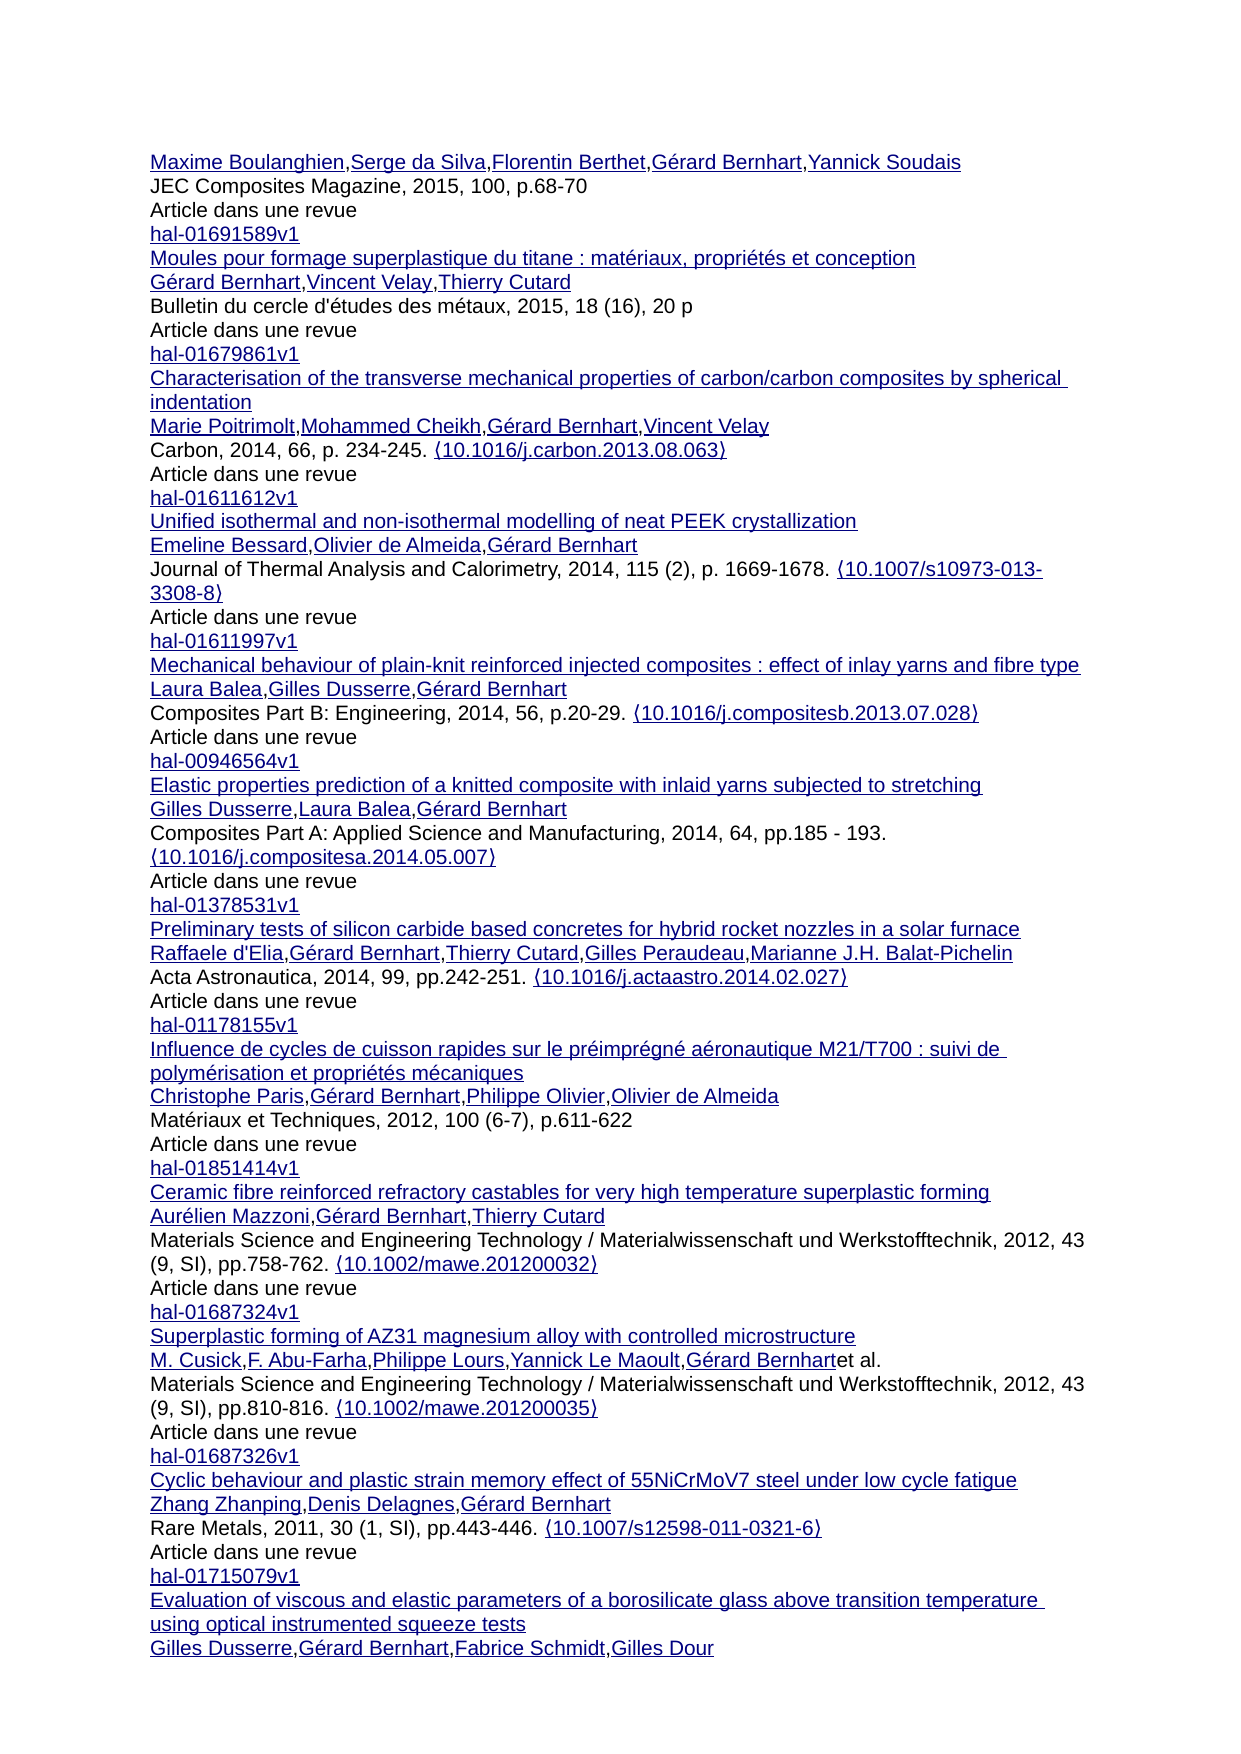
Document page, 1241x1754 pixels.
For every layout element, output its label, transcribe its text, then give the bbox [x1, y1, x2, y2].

table_cell Cyclic behaviour and plastic strain memory effect of 55NiCrMoV7 steel under low cycle fatigue Zhang Zhanping,Denis Delagnes,Gérard Bernhart Rare Metals, 2011, 30 (1, SI), pp.443-446. ⟨10.1007/s12598-011-0321-6⟩ Article dans une revue hal-01715079v1 [150, 1468, 1090, 1587]
table_cell Evaluation of viscous and elastic parameters of a borosilicate glass above transition temperature using optical instrumented squeeze tests Gilles Dusserre,Gérard Bernhart,Fabrice Schmidt,Gilles Dour [150, 1588, 1090, 1659]
table_cell Characterisation of the transverse mechanical properties of carbon/carbon composites by spherical indentation Marie Poitrimolt,Mohammed Cheikh,Gérard Bernhart,Vincent Velay Carbon, 2014, 66, p. 234-245. ⟨10.1016/j.carbon.2013.08.063⟩ Article dans une revue hal-01611612v1 [150, 366, 1090, 509]
table_cell Influence de cycles de cuisson rapides sur le préimprégné aéronautique M21/T700 : suivi de polymérisation et propriétés mécaniques Christophe Paris,Gérard Bernhart,Philippe Olivier,Olivier de Almeida Matériaux et Techniques, 2012, 100 (6-7), p.611-622 Article dans une revue hal-01851414v1 [150, 1036, 1090, 1180]
table_cell Elastic properties prediction of a knitted composite with inlaid yarns subjected to stretching Gilles Dusserre,Laura Balea,Gérard Bernhart Composites Part A: Applied Science and Manufacturing, 2014, 64, pp.185 - 193. ⟨10.1016/j.compositesa.2014.05.007⟩ Article dans une revue hal-01378531v1 [150, 773, 1090, 917]
table_cell Moules pour formage superplastique du titane : matériaux, propriétés et conception Gérard Bernhart,Vincent Velay,Thierry Cutard Bulletin du cercle d'études des métaux, 2015, 18 (16), 20 p Article dans une revue hal-01679861v1 [150, 246, 1090, 366]
table_cell Mechanical behaviour of plain-knit reinforced injected composites : effect of inlay yarns and fibre type Laura Balea,Gilles Dusserre,Gérard Bernhart Composites Part B: Engineering, 2014, 56, p.20-29. ⟨10.1016/j.compositesb.2013.07.028⟩ Article dans une revue hal-00946564v1 [150, 653, 1090, 773]
table_cell Maxime Boulanghien,Serge da Silva,Florentin Berthet,Gérard Bernhart,Yannick Soudais JEC Composites Magazine, 2015, 100, p.68-70 Article dans une revue hal-01691589v1 [150, 150, 1090, 246]
table_cell Preliminary tests of silicon carbide based concretes for hybrid rocket nozzles in a solar furnace Raffaele d'Elia,Gérard Bernhart,Thierry Cutard,Gilles Peraudeau,Marianne J.H. Balat-Pichelin Acta Astronautica, 2014, 99, pp.242-251. ⟨10.1016/j.actaastro.2014.02.027⟩ Article dans une revue hal-01178155v1 [150, 917, 1090, 1036]
table_cell Ceramic fibre reinforced refractory castables for very high temperature superplastic forming Aurélien Mazzoni,Gérard Bernhart,Thierry Cutard Materials Science and Engineering Technology / Materialwissenschaft und Werkstofftechnik, 2012, 43 (9, SI), pp.758-762. ⟨10.1002/mawe.201200032⟩ Article dans une revue hal-01687324v1 [150, 1180, 1090, 1324]
table_cell Unified isothermal and non-isothermal modelling of neat PEEK crystallization Emeline Bessard,Olivier de Almeida,Gérard Bernhart Journal of Thermal Analysis and Calorimetry, 2014, 115 (2), p. 1669-1678. ⟨10.1007/s10973-013-3308-8⟩ Article dans une revue hal-01611997v1 [150, 509, 1090, 653]
table_cell Superplastic forming of AZ31 magnesium alloy with controlled microstructure M. Cusick,F. Abu-Farha,Philippe Lours,Yannick Le Maoult,Gérard Bernhartet al. Materials Science and Engineering Technology / Materialwissenschaft und Werkstofftechnik, 2012, 43 (9, SI), pp.810-816. ⟨10.1002/mawe.201200035⟩ Article dans une revue hal-01687326v1 [150, 1324, 1090, 1468]
